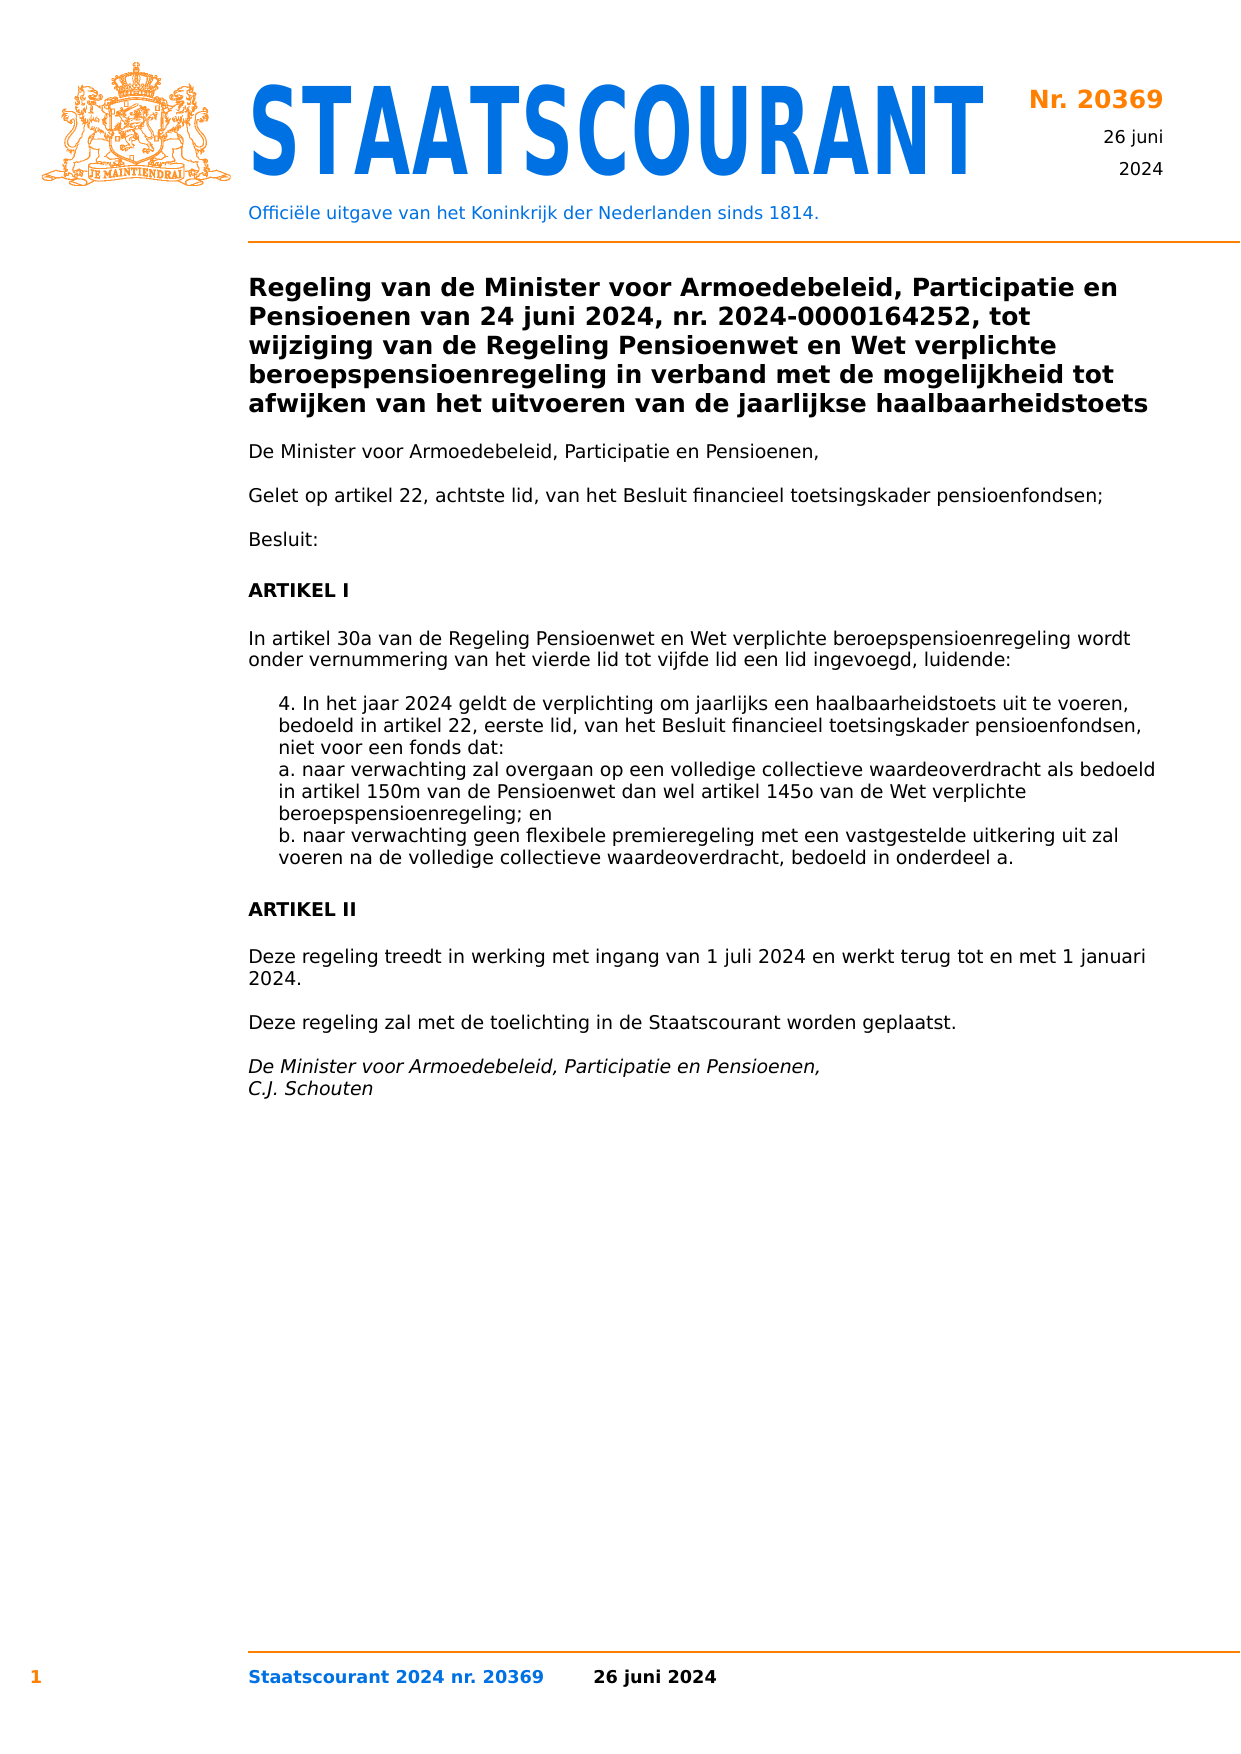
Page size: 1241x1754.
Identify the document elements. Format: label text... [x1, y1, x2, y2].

text 4. In het jaar 2024 geldt de verplichting om jaarlijks een haalbaarheidstoets uit te voeren, bedoeld in artikel 22, eerste lid, van het Besluit financieel toetsingskader pensioenfondsen, niet voor een fonds dat: [278, 693, 1163, 759]
table_header STAATSCOURANT [248, 62, 998, 203]
text b. naar verwachting geen flexibele premieregeling met een vastgestelde uitkering uit zal voeren na de volledige collectieve waardeoverdracht, bedoeld in onderdeel a. [278, 825, 1163, 869]
text De Minister voor Armoedebeleid, Participatie en Pensioenen, [248, 441, 1163, 463]
picture [41, 62, 231, 186]
text Besluit: [248, 528, 1163, 550]
text a. naar verwachting zal overgaan op een volledige collectieve waardeoverdracht als bedoeld in artikel 150m van de Pensioenwet dan wel artikel 145o van de Wet verplichte beroepspensioenregeling; en [278, 759, 1163, 825]
subtitle Regeling van de Minister voor Armoedebeleid, Participatie en Pensioenen van 24 juni 2024, nr. 2024-0000164252, tot wijziging van de Regeling Pensioenwet en Wet verplichte beroepspensioenregeling in verband met de mogelijkheid tot afwijken van het uitvoeren van de jaarlijkse haalbaarheidstoets [248, 273, 1163, 419]
text In artikel 30a van de Regeling Pensioenwet en Wet verplichte beroepspensioenregeling wordt onder vernummering van het vierde lid tot vijfde lid een lid ingevoegd, luidende: [248, 627, 1163, 671]
table_cell 26 juni [998, 121, 1240, 153]
table_cell 2024 [998, 153, 1240, 203]
text Gelet op artikel 22, achtste lid, van het Besluit financieel toetsingskader pensioenfondsen; [248, 484, 1163, 507]
table_cell Officiële uitgave van het Koninkrijk der Nederlanden sinds 1814. [248, 203, 1240, 241]
text Deze regeling zal met de toelichting in de Staatscourant worden geplaatst. [248, 1012, 1163, 1034]
table_header [25, 62, 248, 241]
text De Minister voor Armoedebeleid, Participatie en Pensioenen, C.J. Schouten [248, 1056, 1163, 1100]
subtitle ARTIKEL I [248, 580, 1163, 602]
subtitle ARTIKEL II [248, 899, 1163, 921]
text Deze regeling treedt in werking met ingang van 1 juli 2024 en werkt terug tot en met 1 januari 2024. [248, 946, 1163, 990]
table_header Nr. 20369 [998, 62, 1240, 121]
